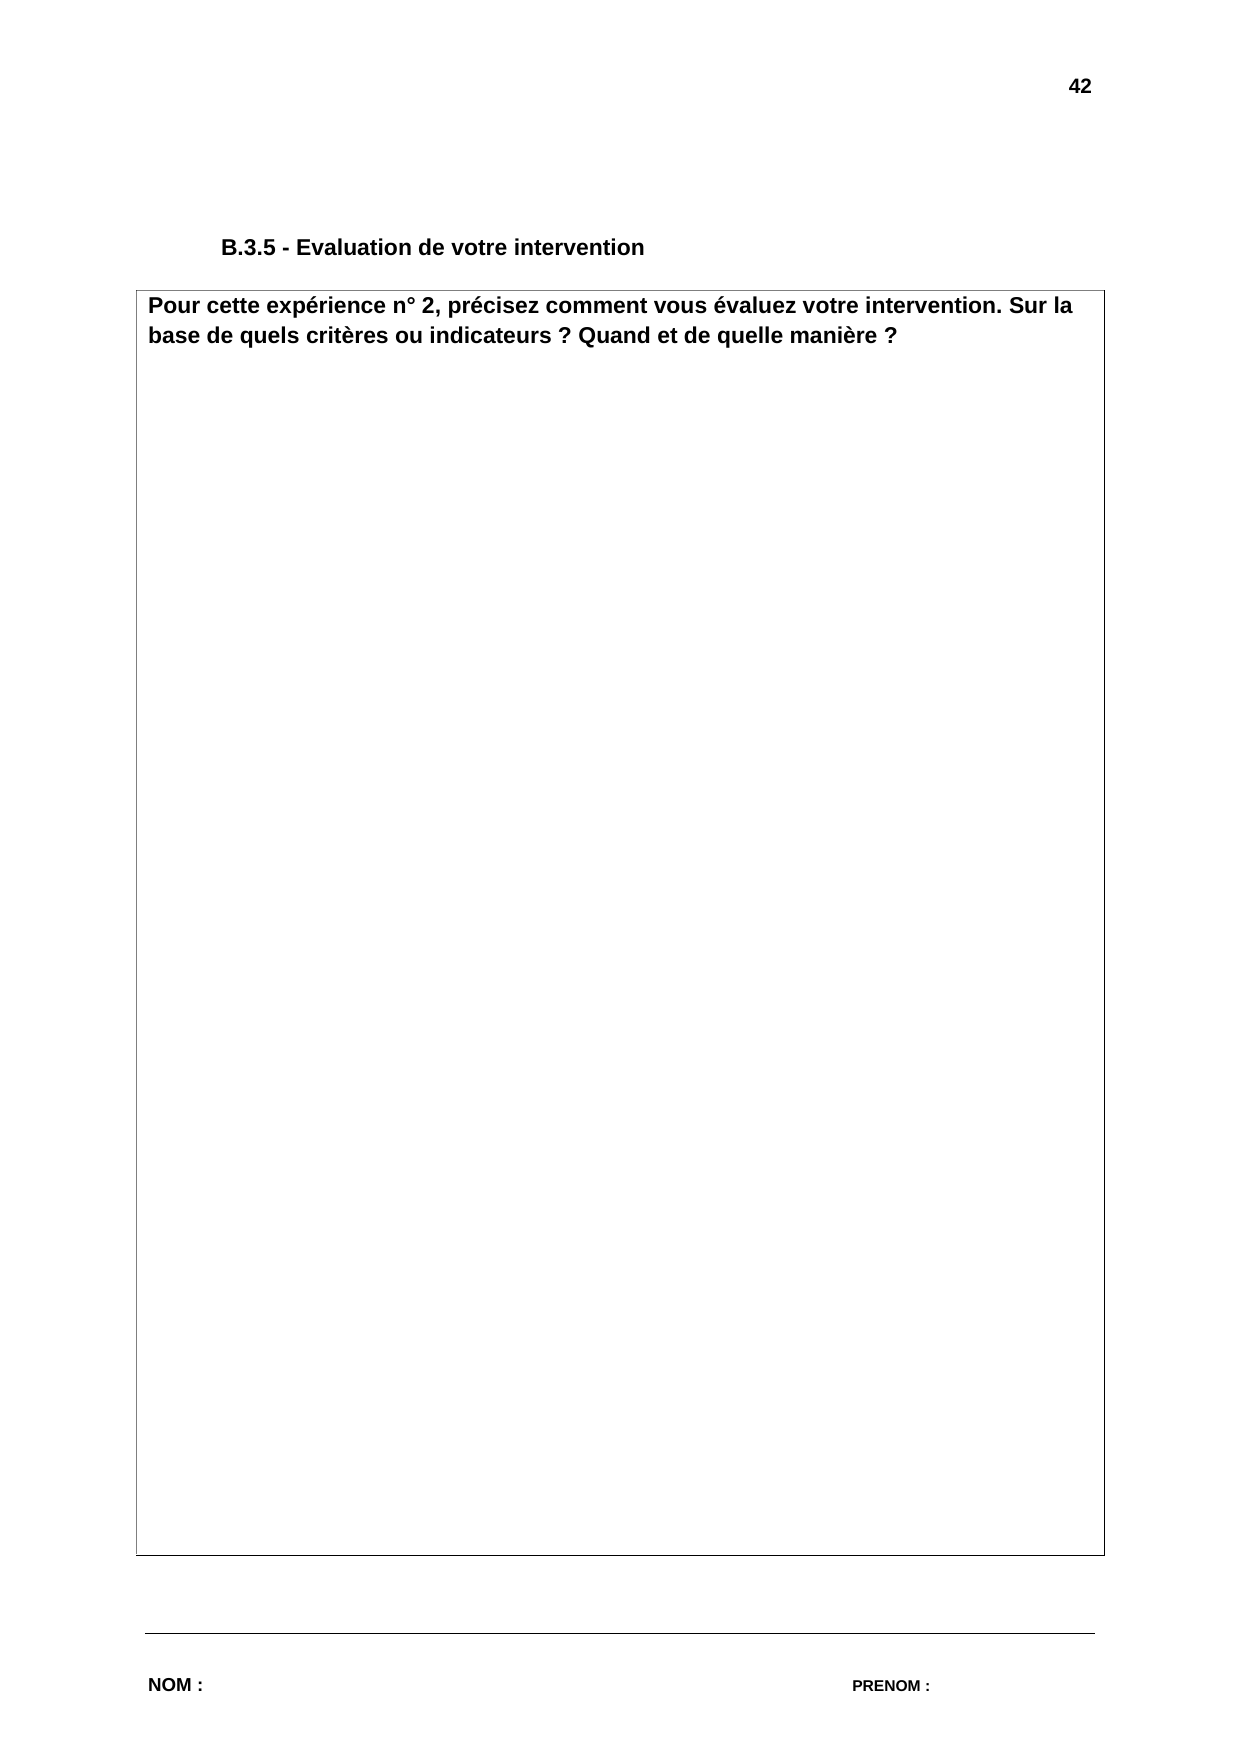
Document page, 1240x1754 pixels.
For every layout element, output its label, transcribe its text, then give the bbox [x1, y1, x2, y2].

text NOM : PRENOM : [148, 1672, 1093, 1696]
text 42 [1069, 74, 1093, 98]
text B.3.5 - Evaluation de votre intervention [221, 233, 1093, 260]
